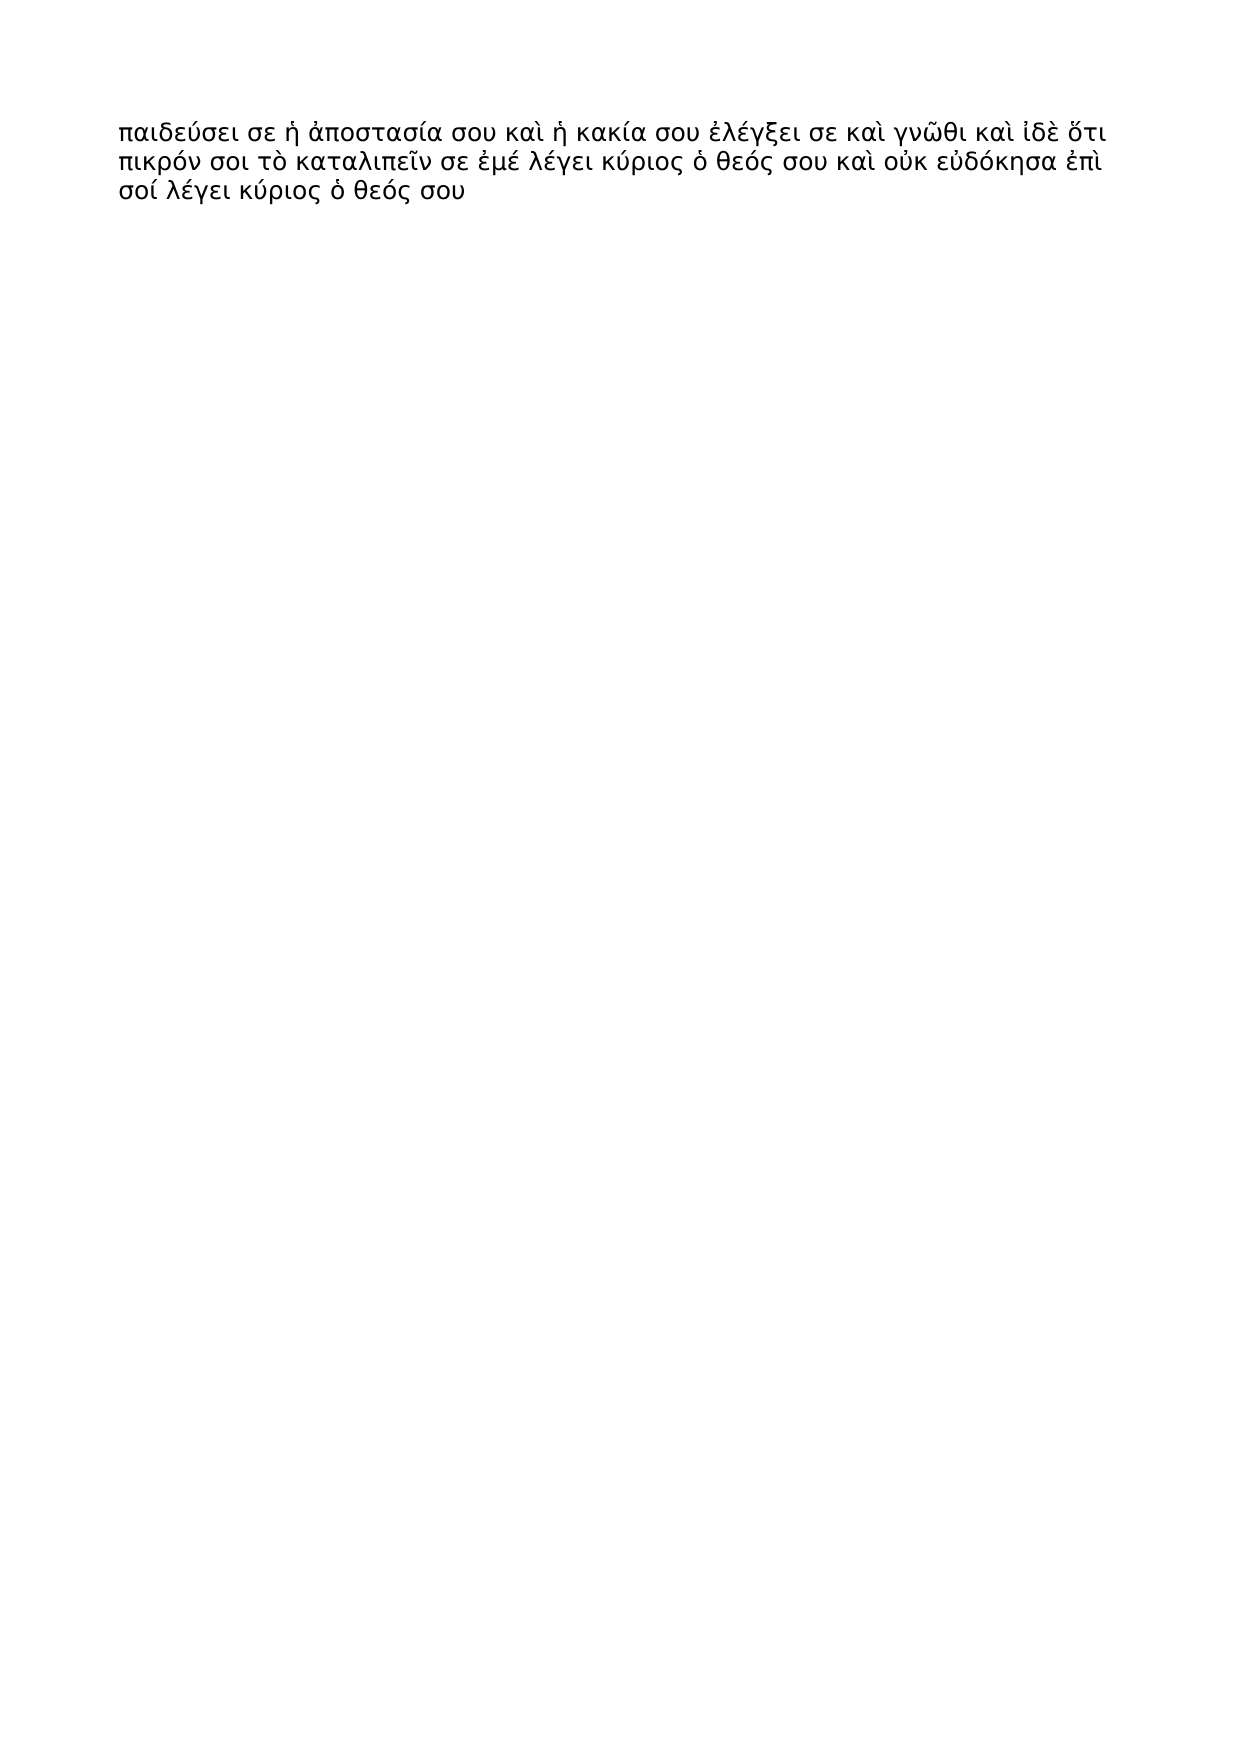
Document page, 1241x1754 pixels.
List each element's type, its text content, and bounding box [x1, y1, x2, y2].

text παιδεύσει σε ἡ ἀποστασία σου καὶ ἡ κακία σου ἐλέγξει σε καὶ γνῶθι καὶ ἰδὲ ὅτι πικρόν σοι τὸ καταλιπεῖν σε ἐμέ λέγει κύριος ὁ θεός σου καὶ οὐκ εὐδόκησα ἐπὶ σοί λέγει κύριος ὁ θεός σου [118, 118, 1122, 206]
